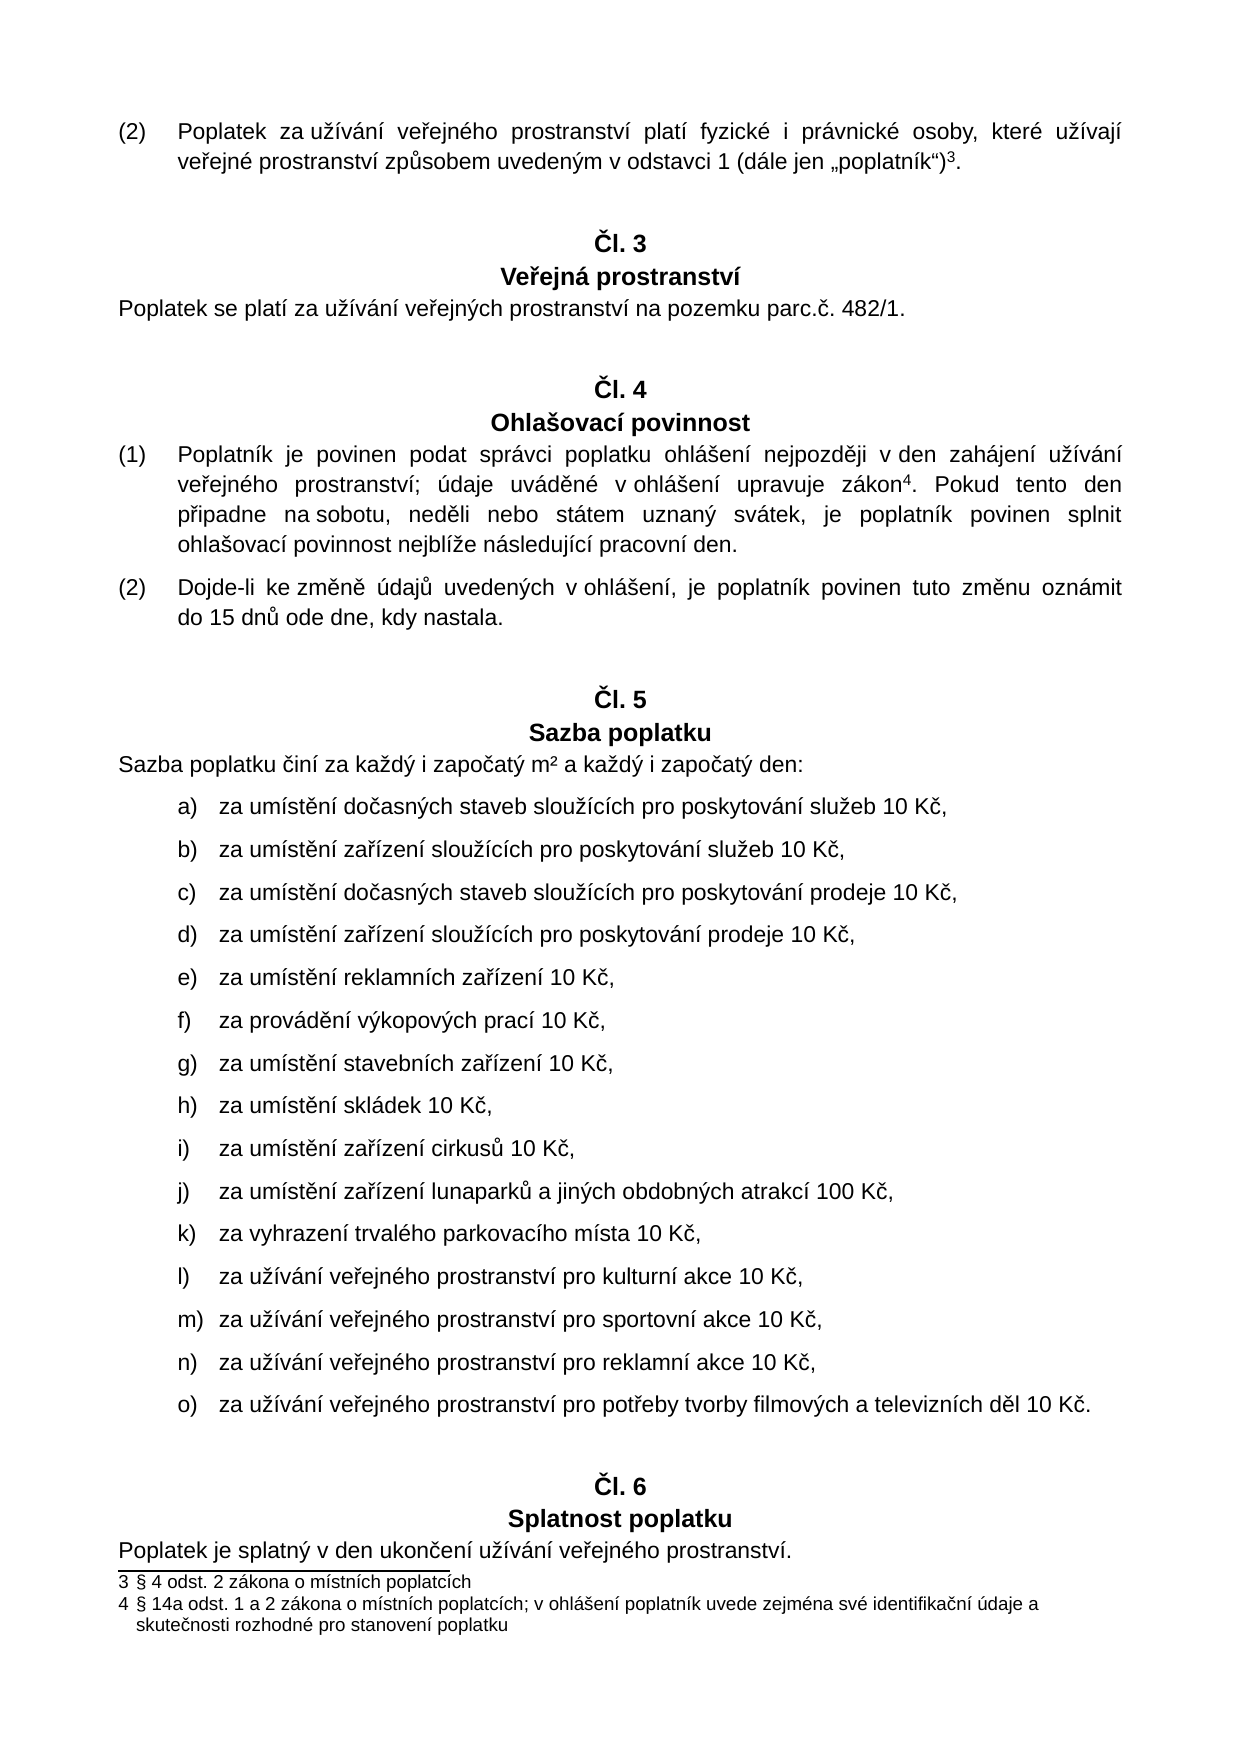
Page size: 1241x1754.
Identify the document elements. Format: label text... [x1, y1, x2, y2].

list za umístění skládek 10 Kč, [177, 1092, 1122, 1119]
list za umístění zařízení cirkusů 10 Kč, [177, 1135, 1122, 1161]
subtitle Čl. 4 Ohlašovací povinnost [118, 375, 1122, 437]
list za užívání veřejného prostranství pro kulturní akce 10 Kč, [177, 1263, 1122, 1289]
list za umístění zařízení sloužících pro poskytování prodeje 10 Kč, [177, 921, 1122, 948]
list Poplatník je povinen podat správci poplatku ohlášení nejpozději v den zahájení užívání veřejného prostranství; údaje uváděné v ohlášení upravuje zákon. Pokud tento den připadne na sobotu, neděli nebo státem uznaný svátek, je poplatník povinen splnit ohlašovací povinnost nejblíže následující pracovní den. [118, 441, 1122, 558]
list Dojde-li ke změně údajů uvedených v ohlášení, je poplatník povinen tuto změnu oznámit do 15 dnů ode dne, kdy nastala. [118, 574, 1122, 631]
list za umístění reklamních zařízení 10 Kč, [177, 964, 1122, 991]
list za umístění zařízení lunaparků a jiných obdobných atrakcí 100 Kč, [177, 1178, 1122, 1204]
text Poplatek je splatný v den ukončení užívání veřejného prostranství. [118, 1537, 1122, 1564]
subtitle Čl. 5 Sazba poplatku [118, 684, 1122, 746]
list § 14a odst. 1 a 2 zákona o místních poplatcích; v ohlášení poplatník uvede zejména své identifikační údaje a skutečnosti rozhodné pro stanovení poplatku [118, 1592, 1122, 1635]
list za vyhrazení trvalého parkovacího místa 10 Kč, [177, 1220, 1122, 1247]
list za umístění stavebních zařízení 10 Kč, [177, 1049, 1122, 1076]
list za umístění zařízení sloužících pro poskytování služeb 10 Kč, [177, 836, 1122, 862]
list § 4 odst. 2 zákona o místních poplatcích [118, 1571, 1122, 1592]
subtitle Čl. 6 Splatnost poplatku [118, 1471, 1122, 1533]
list za provádění výkopových prací 10 Kč, [177, 1007, 1122, 1033]
list Poplatek za užívání veřejného prostranství platí fyzické i právnické osoby, které užívají veřejné prostranství způsobem uvedeným v odstavci 1 (dále jen „poplatník“). [118, 118, 1122, 175]
list za užívání veřejného prostranství pro sportovní akce 10 Kč, [177, 1306, 1122, 1332]
list za užívání veřejného prostranství pro reklamní akce 10 Kč, [177, 1348, 1122, 1375]
list za umístění dočasných staveb sloužících pro poskytování prodeje 10 Kč, [177, 879, 1122, 905]
text Poplatek se platí za užívání veřejných prostranství na pozemku parc.č. 482/1. [118, 294, 1122, 321]
text Sazba poplatku činí za každý i započatý m² a každý i započatý den: [118, 751, 1122, 777]
list za užívání veřejného prostranství pro potřeby tvorby filmových a televizních děl 10 Kč. [177, 1391, 1122, 1418]
list za umístění dočasných staveb sloužících pro poskytování služeb 10 Kč, [177, 793, 1122, 820]
subtitle Čl. 3 Veřejná prostranství [118, 228, 1122, 290]
